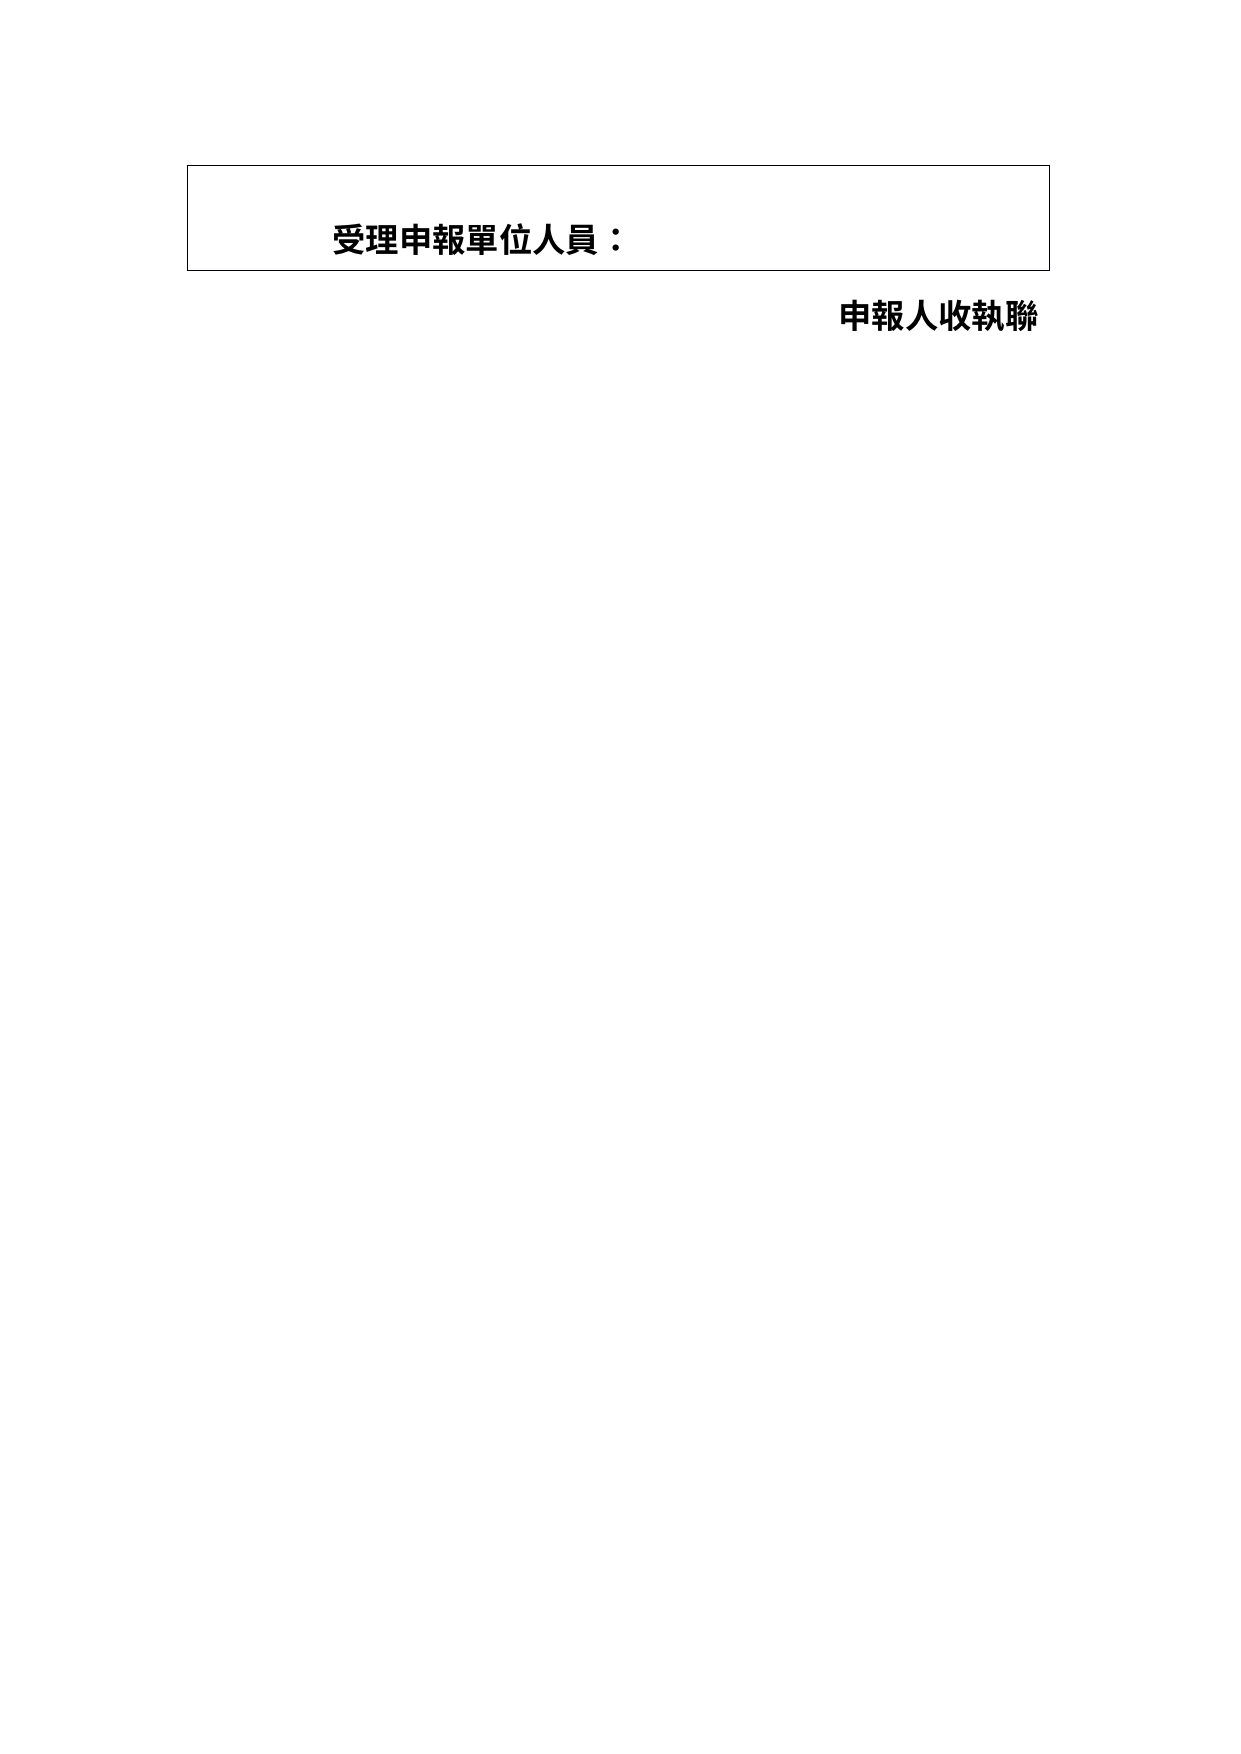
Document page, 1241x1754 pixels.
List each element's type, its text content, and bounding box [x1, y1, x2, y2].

table_cell 受理申報單位人員： [188, 166, 1049, 270]
text 申報人收執聯 [187, 271, 1053, 346]
